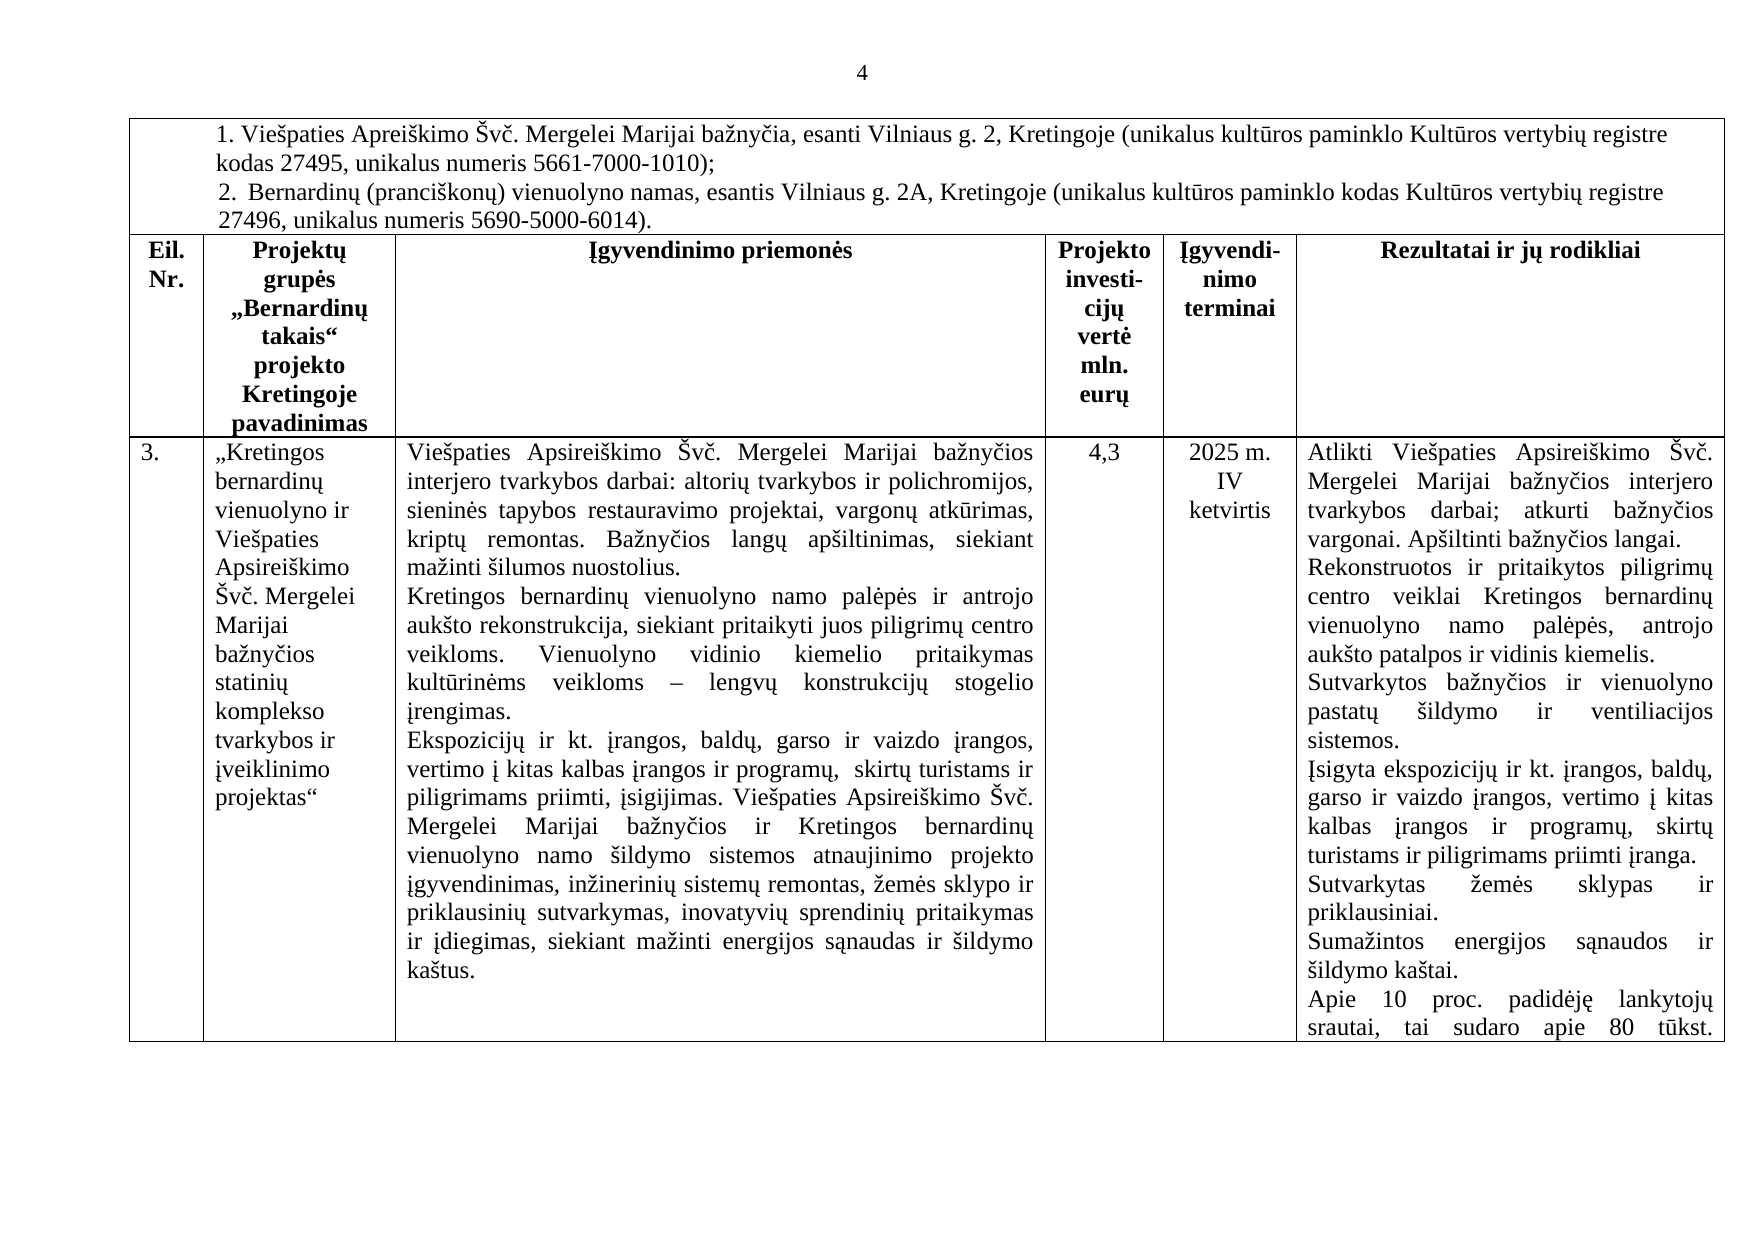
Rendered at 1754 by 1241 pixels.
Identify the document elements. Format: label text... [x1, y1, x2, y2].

table_cell 2025 m. IV ketvirtis [1164, 438, 1296, 1041]
table_cell Projektų grupės „Bernardinų takais“ projekto Kretingoje pavadinimas [204, 235, 395, 436]
table_cell 1. Viešpaties Apreiškimo Švč. Mergelei Marijai bažnyčia, esanti Vilniaus g. 2, Kretingoje (unikalus kultūros paminklo Kultūros vertybių registre kodas 27495, unikalus numeris 5661-7000-1010); 2. Bernardinų (pranciškonų) vienuolyno namas, esantis Vilniaus g. 2A, Kretingoje (unikalus kultūros paminklo kodas Kultūros vertybių registre 27496, unikalus numeris 5690-5000-6014). [130, 119, 1724, 234]
table_cell Atlikti Viešpaties Apsireiškimo Švč. Mergelei Marijai bažnyčios interjero tvarkybos darbai; atkurti bažnyčios vargonai. Apšiltinti bažnyčios langai. Rekonstruotos ir pritaikytos piligrimų centro veiklai Kretingos bernardinų vienuolyno namo palėpės, antrojo aukšto patalpos ir vidinis kiemelis. Sutvarkytos bažnyčios ir vienuolyno pastatų šildymo ir ventiliacijos sistemos. Įsigyta ekspozicijų ir kt. įrangos, baldų, garso ir vaizdo įrangos, vertimo į kitas kalbas įrangos ir programų, skirtų turistams ir piligrimams priimti įranga. Sutvarkytas žemės sklypas ir priklausiniai. Sumažintos energijos sąnaudos ir šildymo kaštai. Apie 10 proc. padidėję lankytojų srautai, tai sudaro apie 80 tūkst. [1297, 438, 1724, 1041]
table_cell Įgyvendi-nimo terminai [1164, 235, 1296, 436]
table_cell Įgyvendinimo priemonės [396, 235, 1045, 436]
table_cell 3. [130, 438, 203, 1041]
table_cell Viešpaties Apsireiškimo Švč. Mergelei Marijai bažnyčios interjero tvarkybos darbai: altorių tvarkybos ir polichromijos, sieninės tapybos restauravimo projektai, vargonų atkūrimas, kriptų remontas. Bažnyčios langų apšiltinimas, siekiant mažinti šilumos nuostolius. Kretingos bernardinų vienuolyno namo palėpės ir antrojo aukšto rekonstrukcija, siekiant pritaikyti juos piligrimų centro veikloms. Vienuolyno vidinio kiemelio pritaikymas kultūrinėms veikloms – lengvų konstrukcijų stogelio įrengimas. Ekspozicijų ir kt. įrangos, baldų, garso ir vaizdo įrangos, vertimo į kitas kalbas įrangos ir programų, skirtų turistams ir piligrimams priimti, įsigijimas. Viešpaties Apsireiškimo Švč. Mergelei Marijai bažnyčios ir Kretingos bernardinų vienuolyno namo šildymo sistemos atnaujinimo projekto įgyvendinimas, inžinerinių sistemų remontas, žemės sklypo ir priklausinių sutvarkymas, inovatyvių sprendinių pritaikymas ir įdiegimas, siekiant mažinti energijos sąnaudas ir šildymo kaštus. [396, 438, 1045, 1041]
table_cell „Kretingos bernardinų vienuolyno ir Viešpaties Apsireiškimo Švč. Mergelei Marijai bažnyčios statinių komplekso tvarkybos ir įveiklinimo projektas“ [204, 438, 395, 1041]
table_cell Rezultatai ir jų rodikliai [1297, 235, 1724, 436]
table_cell 4,3 [1046, 438, 1163, 1041]
table_cell Eil. Nr. [130, 235, 203, 436]
table_cell Projekto investi-cijų vertė mln. eurų [1046, 235, 1163, 436]
